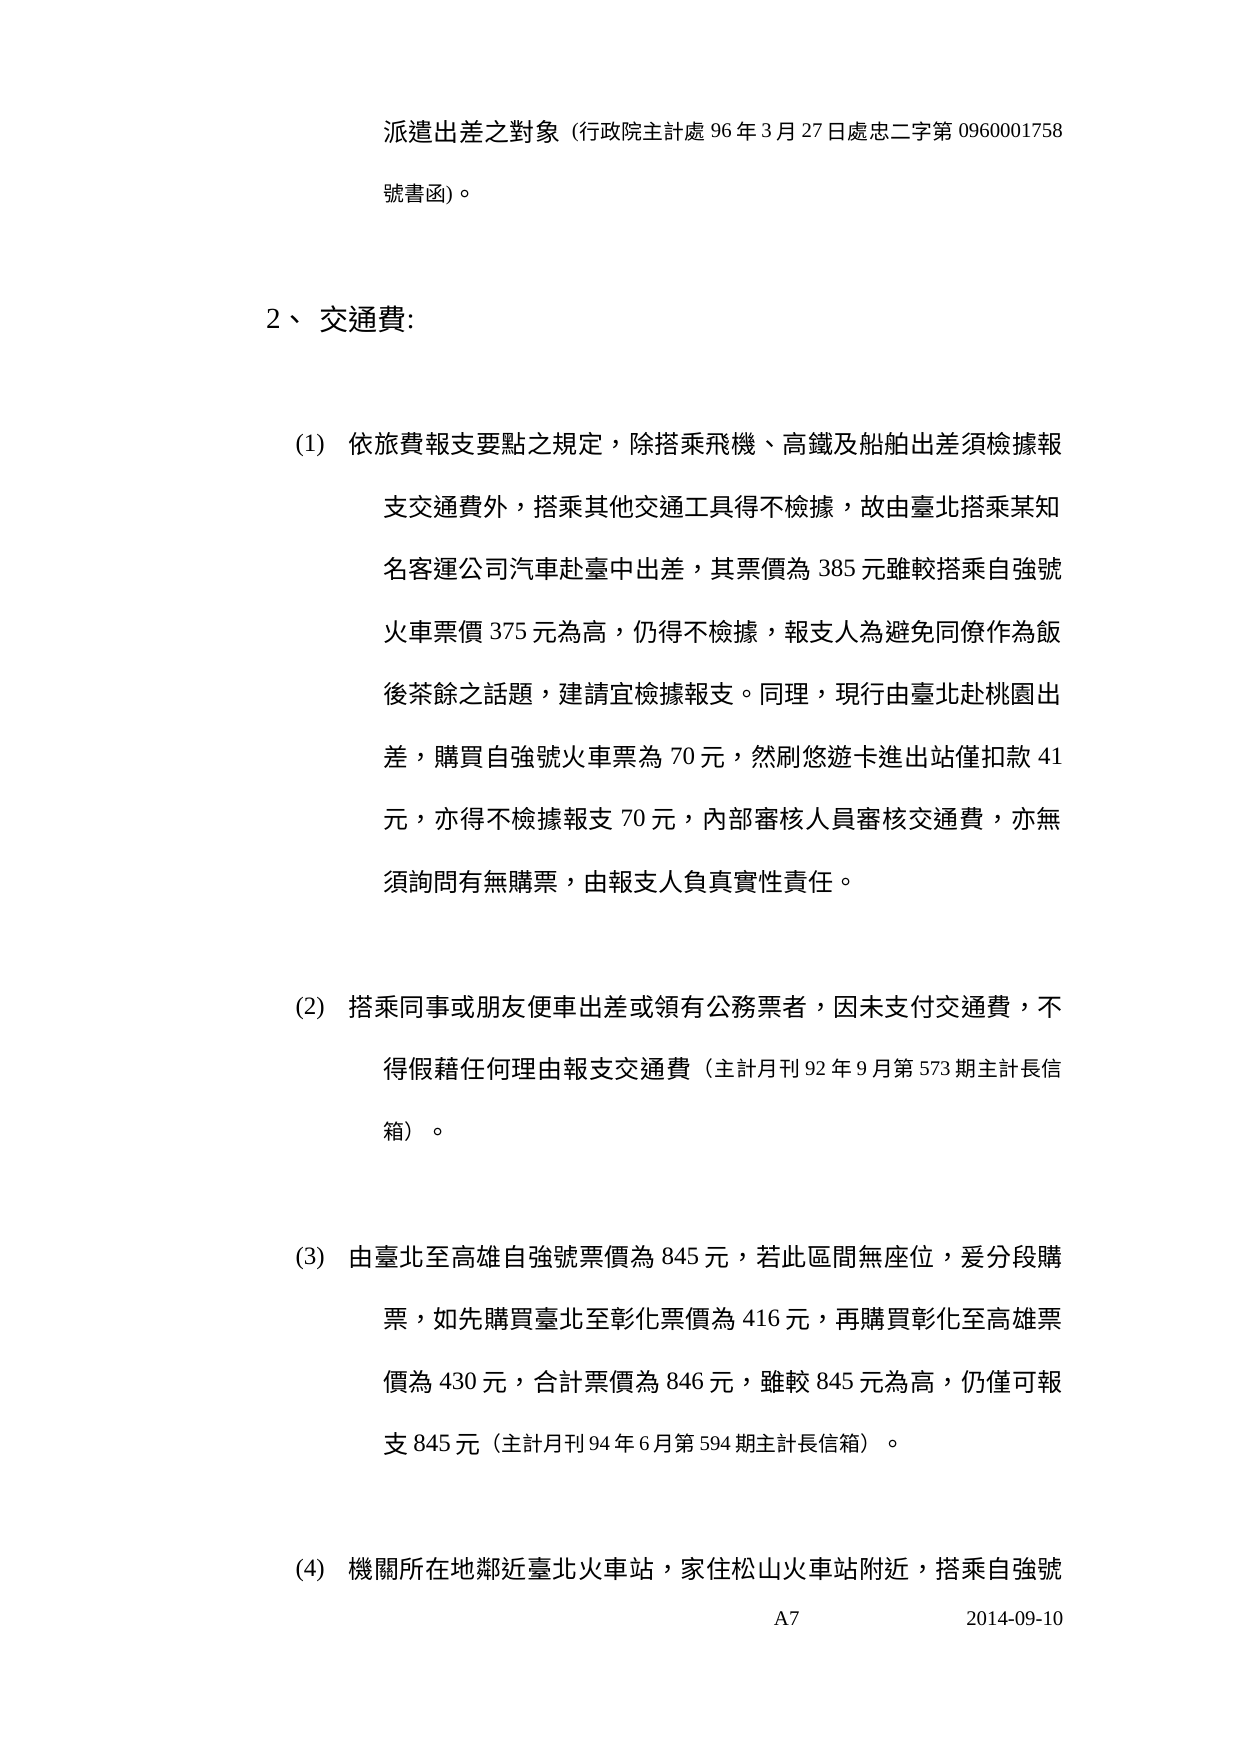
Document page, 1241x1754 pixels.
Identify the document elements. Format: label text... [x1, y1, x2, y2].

list 機關所在地鄰近臺北火車站，家住松山火車站附近，搭乘自強號 [295, 1526, 1063, 1589]
list 交通費: [266, 276, 1063, 339]
list 由臺北至高雄自強號票價為845元，若此區間無座位，爰分段購票，如先購買臺北至彰化票價為416元，再購買彰化至高雄票價為430元，合計票價為846元，雖較845元為高，仍僅可報支845元（主計月刊94年6月第594期主計長信箱）。 [295, 1214, 1063, 1464]
list 搭乘同事或朋友便車出差或領有公務票者，因未支付交通費，不得假藉任何理由報支交通費（主計月刊92年9月第573期主計長信箱）。 [295, 964, 1063, 1151]
list 派遣出差之對象 (行政院主計處96年3月27日處忠二字第0960001758號書函)。 [295, 89, 1063, 214]
list 依旅費報支要點之規定，除搭乘飛機、高鐵及船舶出差須檢據報支交通費外，搭乘其他交通工具得不檢據，故由臺北搭乘某知名客運公司汽車赴臺中出差，其票價為385元雖較搭乘自強號火車票價375元為高，仍得不檢據，報支人為避免同僚作為飯後茶餘之話題，建請宜檢據報支。同理，現行由臺北赴桃園出差，購買自強號火車票為70元，然刷悠遊卡進出站僅扣款41元，亦得不檢據報支70元，內部審核人員審核交通費，亦無須詢問有無購票，由報支人負真實性責任。 [295, 401, 1063, 901]
